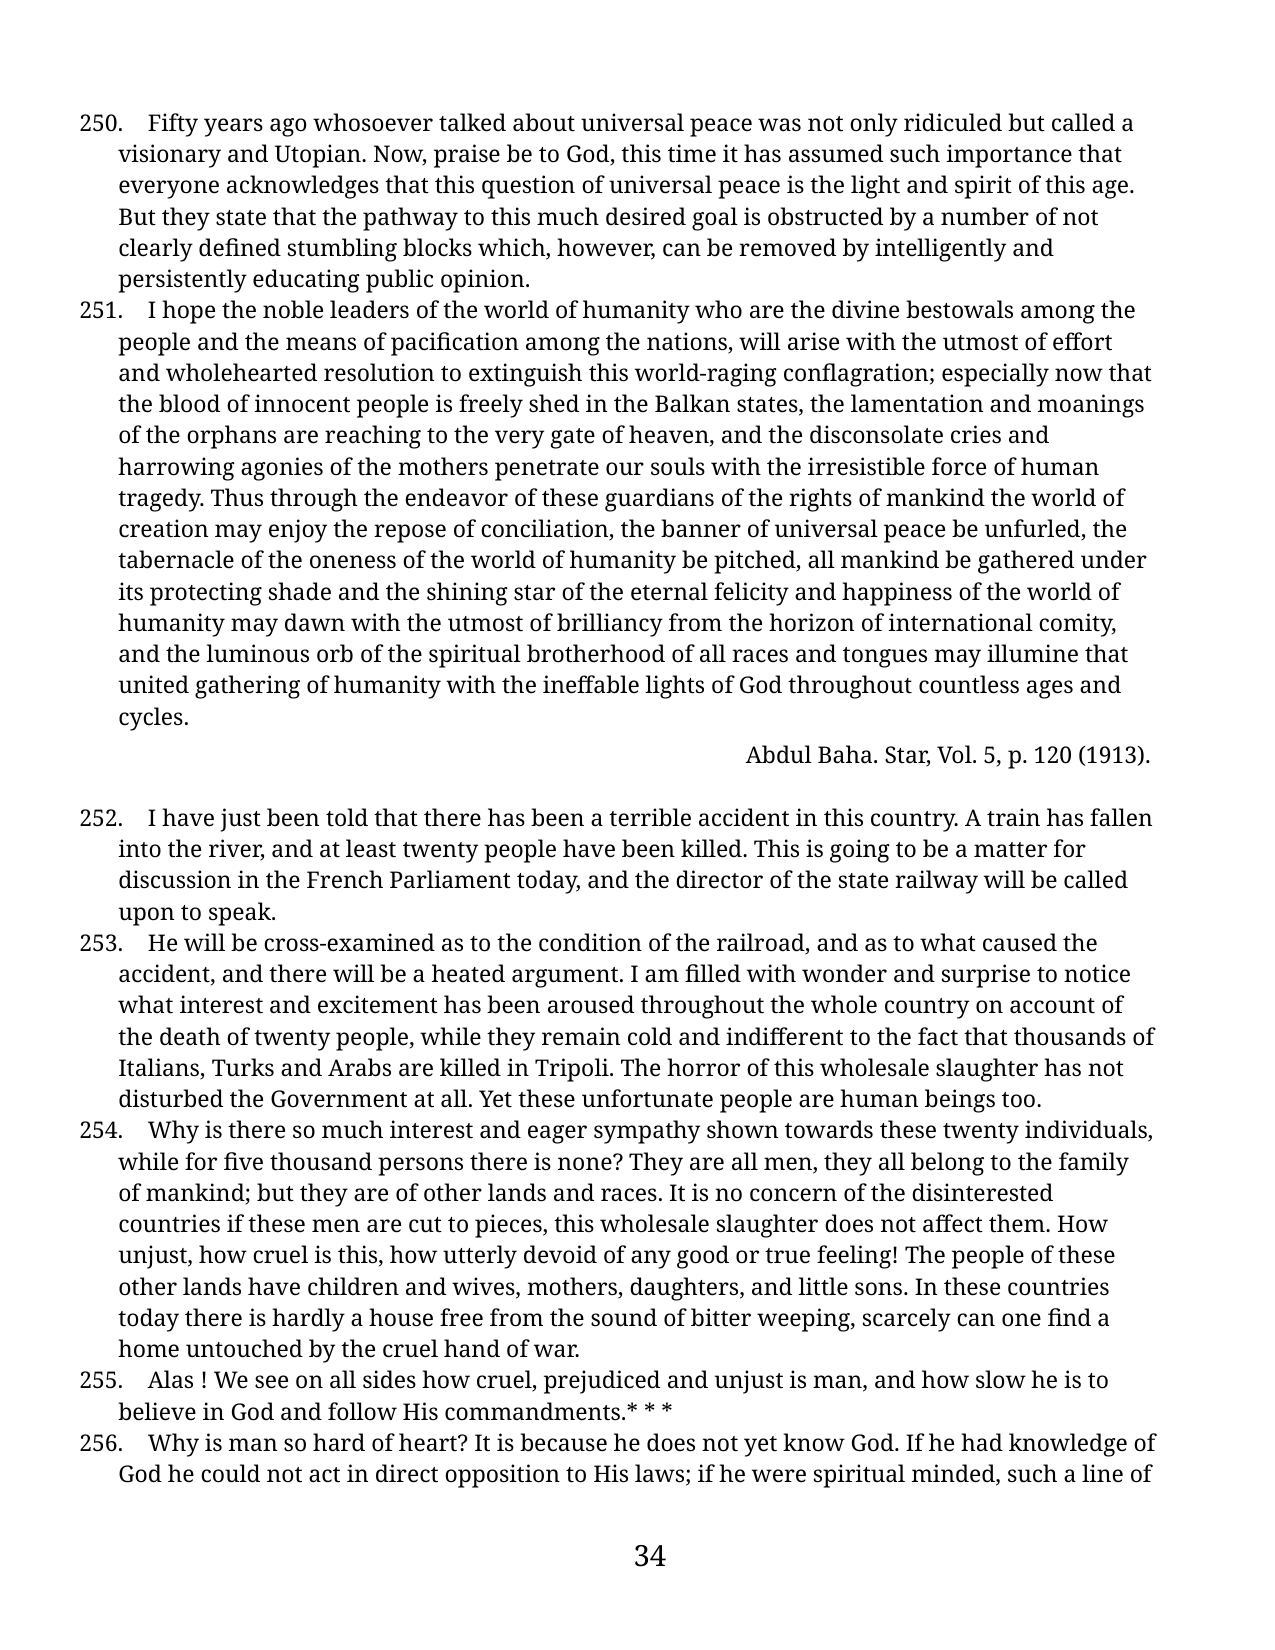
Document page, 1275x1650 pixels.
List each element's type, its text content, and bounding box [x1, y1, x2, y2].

list I have just been told that there has been a terrible accident in this country. A train has fallen into the river, and at least twenty people have been killed. This is going to be a matter for discussion in the French Parliament today, and the director of the state railway will be called upon to speak. [79, 802, 1157, 927]
list Fifty years ago whosoever talked about universal peace was not only ridiculed but called a visionary and Utopian. Now, praise be to God, this time it has assumed such importance that everyone acknowledges that this question of universal peace is the light and spirit of this age. But they state that the pathway to this much desired goal is obstructed by a number of not clearly defined stumbling blocks which, however, can be removed by intelligently and persistently educating public opinion. [79, 107, 1157, 294]
text Abdul Baha. Star, Vol. 5, p. 120 (1913). [118, 739, 1157, 770]
list Why is man so hard of heart? It is because he does not yet know God. If he had knowledge of God he could not act in direct opposition to His laws; if he were spiritual minded, such a line of [79, 1427, 1157, 1489]
list I hope the noble leaders of the world of humanity who are the divine bestowals among the people and the means of pacification among the nations, will arise with the utmost of effort and wholehearted resolution to extinguish this world-raging conflagration; especially now that the blood of innocent people is freely shed in the Balkan states, the lamentation and moanings of the orphans are reaching to the very gate of heaven, and the disconsolate cries and harrowing agonies of the mothers penetrate our souls with the irresistible force of human tragedy. Thus through the endeavor of these guardians of the rights of mankind the world of creation may enjoy the repose of conciliation, the banner of universal peace be unfurled, the tabernacle of the oneness of the world of humanity be pitched, all mankind be gathered under its protecting shade and the shining star of the eternal felicity and happiness of the world of humanity may dawn with the utmost of brilliancy from the horizon of international comity, and the luminous orb of the spiritual brotherhood of all races and tongues may illumine that united gathering of humanity with the ineffable lights of God throughout countless ages and cycles. [79, 294, 1157, 732]
list Why is there so much interest and eager sympathy shown towards these twenty individuals, while for five thousand persons there is none? They are all men, they all belong to the family of mankind; but they are of other lands and races. It is no concern of the disinterested countries if these men are cut to pieces, this wholesale slaughter does not affect them. How unjust, how cruel is this, how utterly devoid of any good or true feeling! The people of these other lands have children and wives, mothers, daughters, and little sons. In these countries today there is hardly a house free from the sound of bitter weeping, scarcely can one find a home untouched by the cruel hand of war. [79, 1114, 1157, 1364]
list Alas ! We see on all sides how cruel, prejudiced and unjust is man, and how slow he is to believe in God and follow His commandments.* * * [79, 1364, 1157, 1427]
list He will be cross-examined as to the condition of the railroad, and as to what caused the accident, and there will be a heated argument. I am filled with wonder and surprise to notice what interest and excitement has been aroused throughout the whole country on account of the death of twenty people, while they remain cold and indifferent to the fact that thousands of Italians, Turks and Arabs are killed in Tripoli. The horror of this wholesale slaughter has not disturbed the Government at all. Yet these unfortunate people are human beings too. [79, 927, 1157, 1114]
